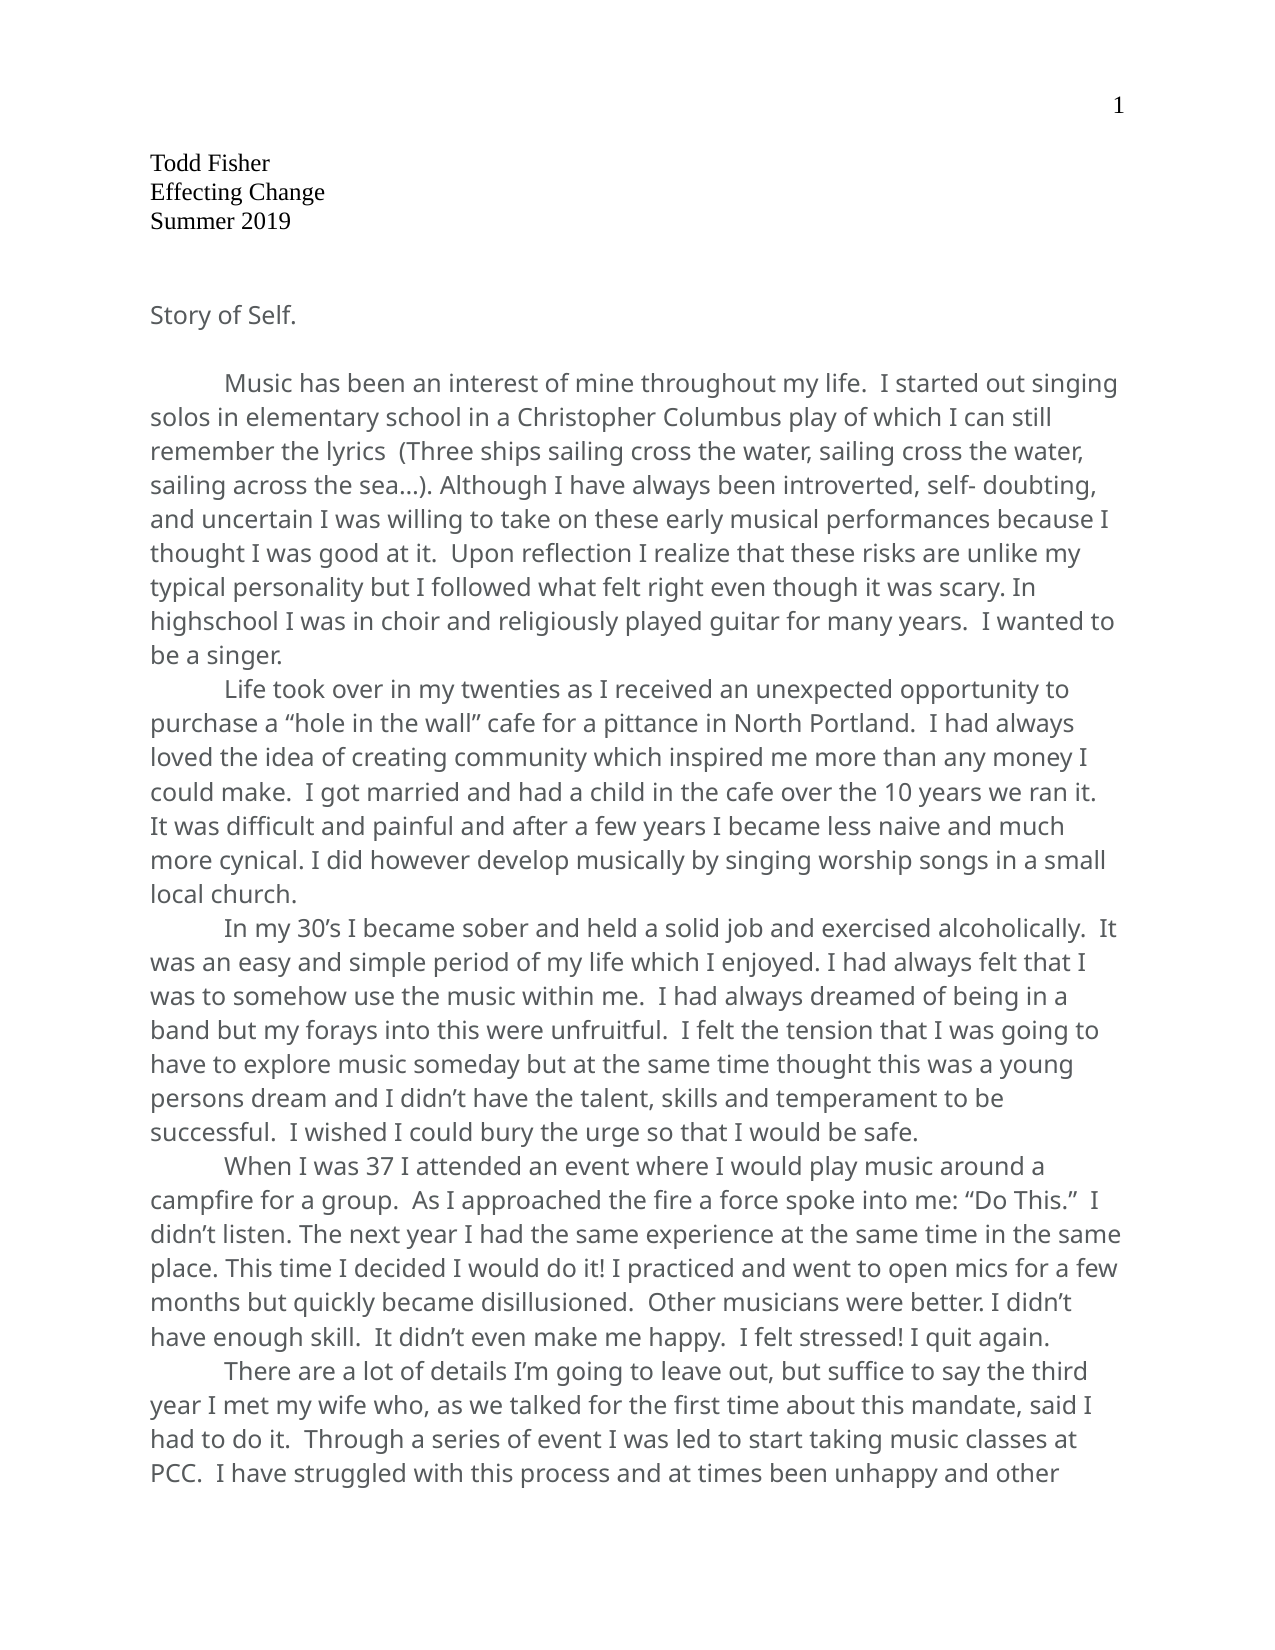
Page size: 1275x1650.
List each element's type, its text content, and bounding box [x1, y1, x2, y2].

text There are a lot of details I’m going to leave out, but suffice to say the third year I met my wife who, as we talked for the first time about this mandate, said I had to do it. Through a series of event I was led to start taking music classes at PCC. I have struggled with this process and at times been unhappy and other [150, 1353, 1125, 1489]
text Life took over in my twenties as I received an unexpected opportunity to purchase a “hole in the wall” cafe for a pittance in North Portland. I had always loved the idea of creating community which inspired me more than any money I could make. I got married and had a child in the cafe over the 10 years we ran it. It was difficult and painful and after a few years I became less naive and much more cynical. I did however develop musically by singing worship songs in a small local church. [150, 672, 1125, 910]
text Story of Self. [150, 297, 1125, 331]
text Todd Fisher [150, 148, 1125, 177]
text Summer 2019 [150, 206, 1125, 234]
text When I was 37 I attended an event where I would play music around a campfire for a group. As I approached the fire a force spoke into me: “Do This.” I didn’t listen. The next year I had the same experience at the same time in the same place. This time I decided I would do it! I practiced and went to open mics for a few months but quickly became disillusioned. Other musicians were better. I didn’t have enough skill. It didn’t even make me happy. I felt stressed! I quit again. [150, 1149, 1125, 1353]
text In my 30’s I became sober and held a solid job and exercised alcoholically. It was an easy and simple period of my life which I enjoyed. I had always felt that I was to somehow use the music within me. I had always dreamed of being in a band but my forays into this were unfruitful. I felt the tension that I was going to have to explore music someday but at the same time thought this was a young persons dream and I didn’t have the talent, skills and temperament to be successful. I wished I could bury the urge so that I would be safe. [150, 910, 1125, 1149]
text Effecting Change [150, 177, 1125, 206]
text Music has been an interest of mine throughout my life. I started out singing solos in elementary school in a Christopher Columbus play of which I can still remember the lyrics (Three ships sailing cross the water, sailing cross the water, sailing across the sea…). Although I have always been introverted, self- doubting, and uncertain I was willing to take on these early musical performances because I thought I was good at it. Upon reflection I realize that these risks are unlike my typical personality but I followed what felt right even though it was scary. In highschool I was in choir and religiously played guitar for many years. I wanted to be a singer. [150, 365, 1125, 672]
